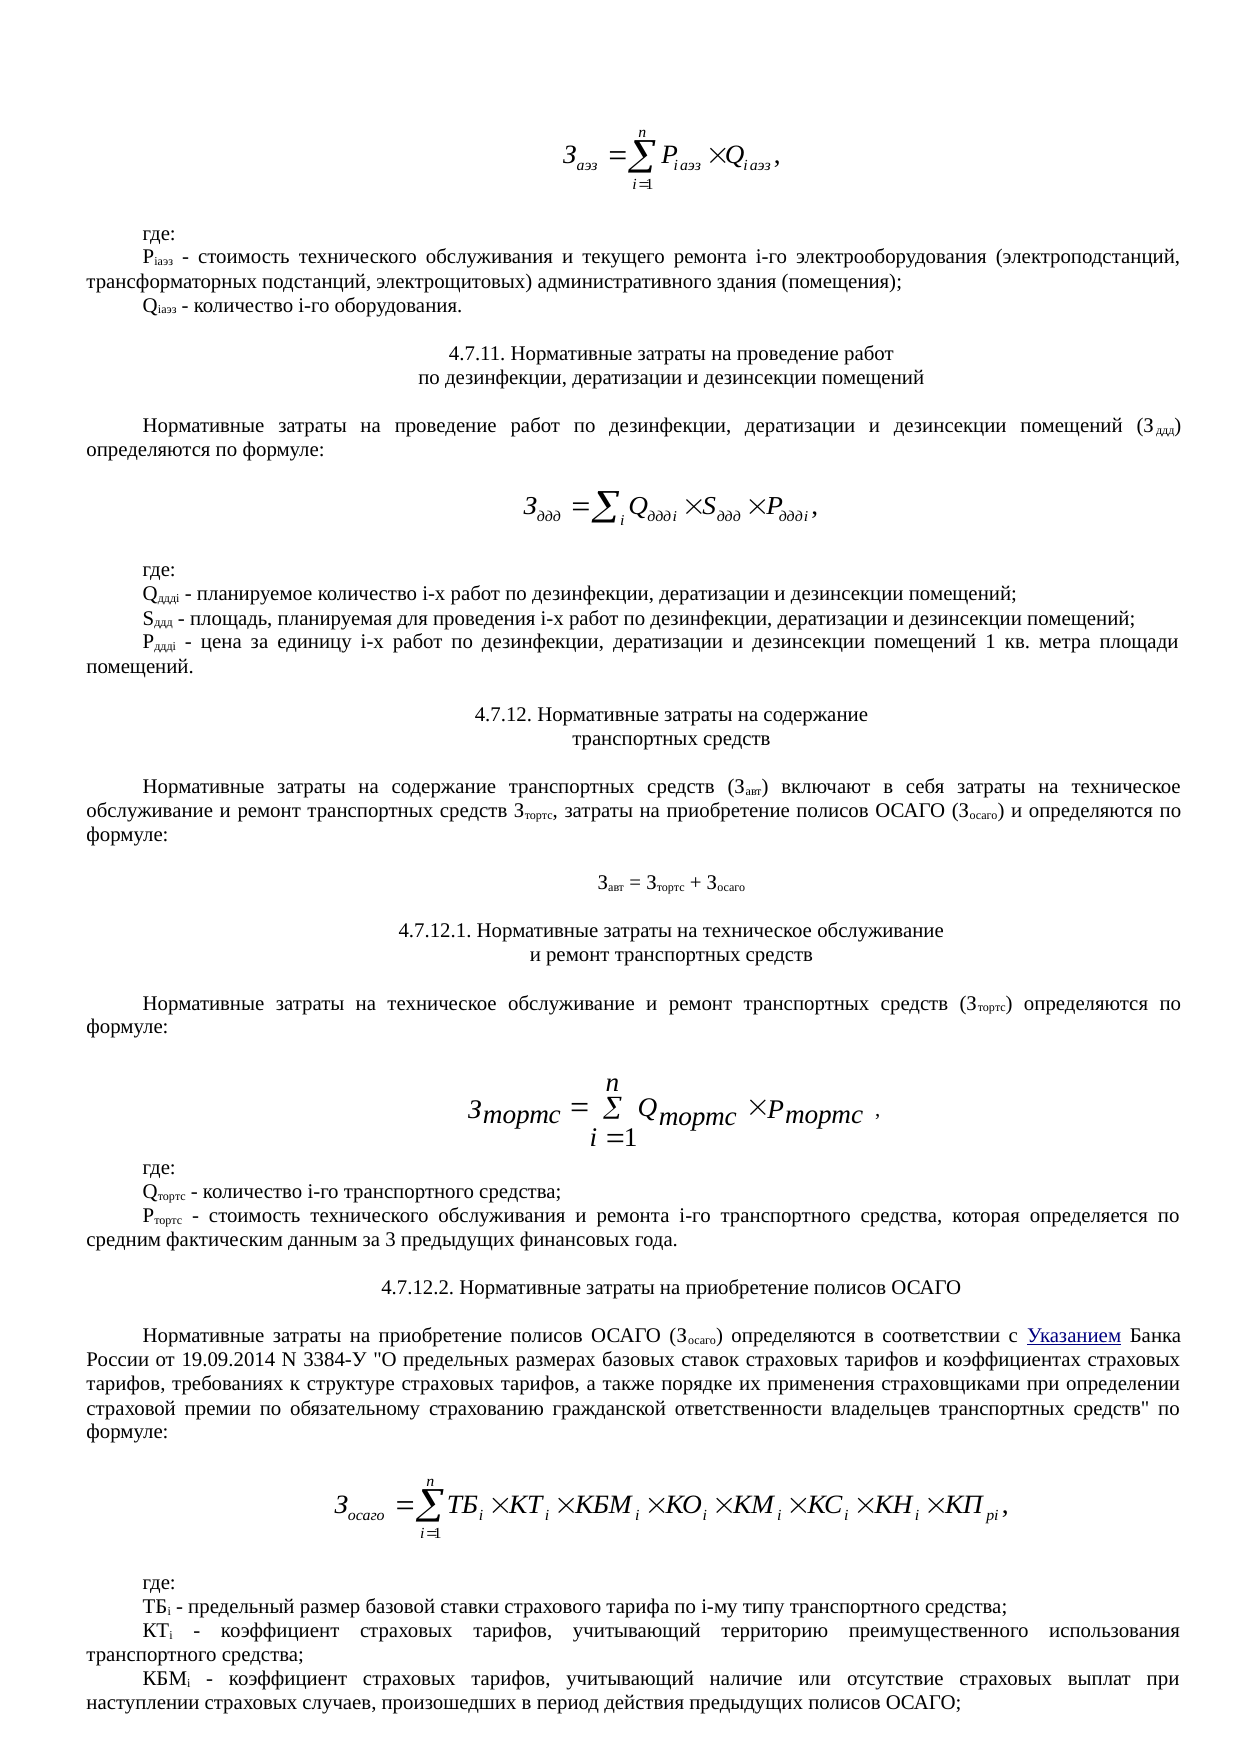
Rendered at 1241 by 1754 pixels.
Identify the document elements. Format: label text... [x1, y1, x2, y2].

text Qiаэз - количество i-го оборудования. [86, 293, 1181, 317]
text Нормативные затраты на техническое обслуживание и ремонт транспортных средств (Зтортс) определяются по формуле: [86, 990, 1181, 1038]
subtitle 4.7.12.1. Нормативные затраты на техническое обслуживание [86, 918, 1181, 942]
text КТi - коэффициент страховых тарифов, учитывающий территорию преимущественного использования транспортного средства; [86, 1618, 1181, 1666]
text , [86, 1063, 1181, 1155]
subtitle 4.7.12.2. Нормативные затраты на приобретение полисов ОСАГО [86, 1275, 1181, 1299]
text где: [86, 557, 1181, 581]
subtitle 4.7.12. Нормативные затраты на содержание [86, 702, 1181, 726]
text Pтортс - стоимость технического обслуживания и ремонта i-го транспортного средства, которая определяется по средним фактическим данным за 3 предыдущих финансовых года. [86, 1203, 1181, 1251]
text Qдддi - планируемое количество i-х работ по дезинфекции, дератизации и дезинсекции помещений; [86, 581, 1181, 605]
text где: [86, 220, 1181, 244]
text Piаэз - стоимость технического обслуживания и текущего ремонта i-го электрооборудования (электроподстанций, трансформаторных подстанций, электрощитовых) административного здания (помещения); [86, 244, 1181, 293]
text Завт = Зтортс + Зосаго [86, 870, 1181, 894]
text Рдддi - цена за единицу i-х работ по дезинфекции, дератизации и дезинсекции помещений 1 кв. метра площади помещений. [86, 629, 1181, 678]
text Qтортс - количество i-го транспортного средства; [86, 1179, 1181, 1203]
text и ремонт транспортных средств [86, 942, 1181, 966]
subtitle 4.7.11. Нормативные затраты на проведение работ [86, 341, 1181, 365]
text Нормативные затраты на содержание транспортных средств (Завт) включают в себя затраты на техническое обслуживание и ремонт транспортных средств Зтортс, затраты на приобретение полисов ОСАГО (Зосаго) и определяются по формуле: [86, 774, 1181, 846]
text ТБi - предельный размер базовой ставки страхового тарифа по i-му типу транспортного средства; [86, 1594, 1181, 1618]
text по дезинфекции, дератизации и дезинсекции помещений [86, 365, 1181, 389]
text Sддд - площадь, планируемая для проведения i-х работ по дезинфекции, дератизации и дезинсекции помещений; [86, 605, 1181, 629]
text Нормативные затраты на проведение работ по дезинфекции, дератизации и дезинсекции помещений (Зддд) определяются по формуле: [86, 413, 1181, 461]
text транспортных средств [86, 726, 1181, 750]
text КБМi - коэффициент страховых тарифов, учитывающий наличие или отсутствие страховых выплат при наступлении страховых случаев, произошедших в период действия предыдущих полисов ОСАГО; [86, 1666, 1181, 1714]
text где: [86, 1155, 1181, 1179]
text Нормативные затраты на приобретение полисов ОСАГО (Зосаго) определяются в соответствии с Указанием Банка России от 19.09.2014 N 3384-У "О предельных размерах базовых ставок страховых тарифов и коэффициентах страховых тарифов, требованиях к структуре страховых тарифов, а также порядке их применения страховщиками при определении страховой премии по обязательному страхованию гражданской ответственности владельцев транспортных средств" по формуле: [86, 1323, 1181, 1443]
text где: [86, 1570, 1181, 1594]
